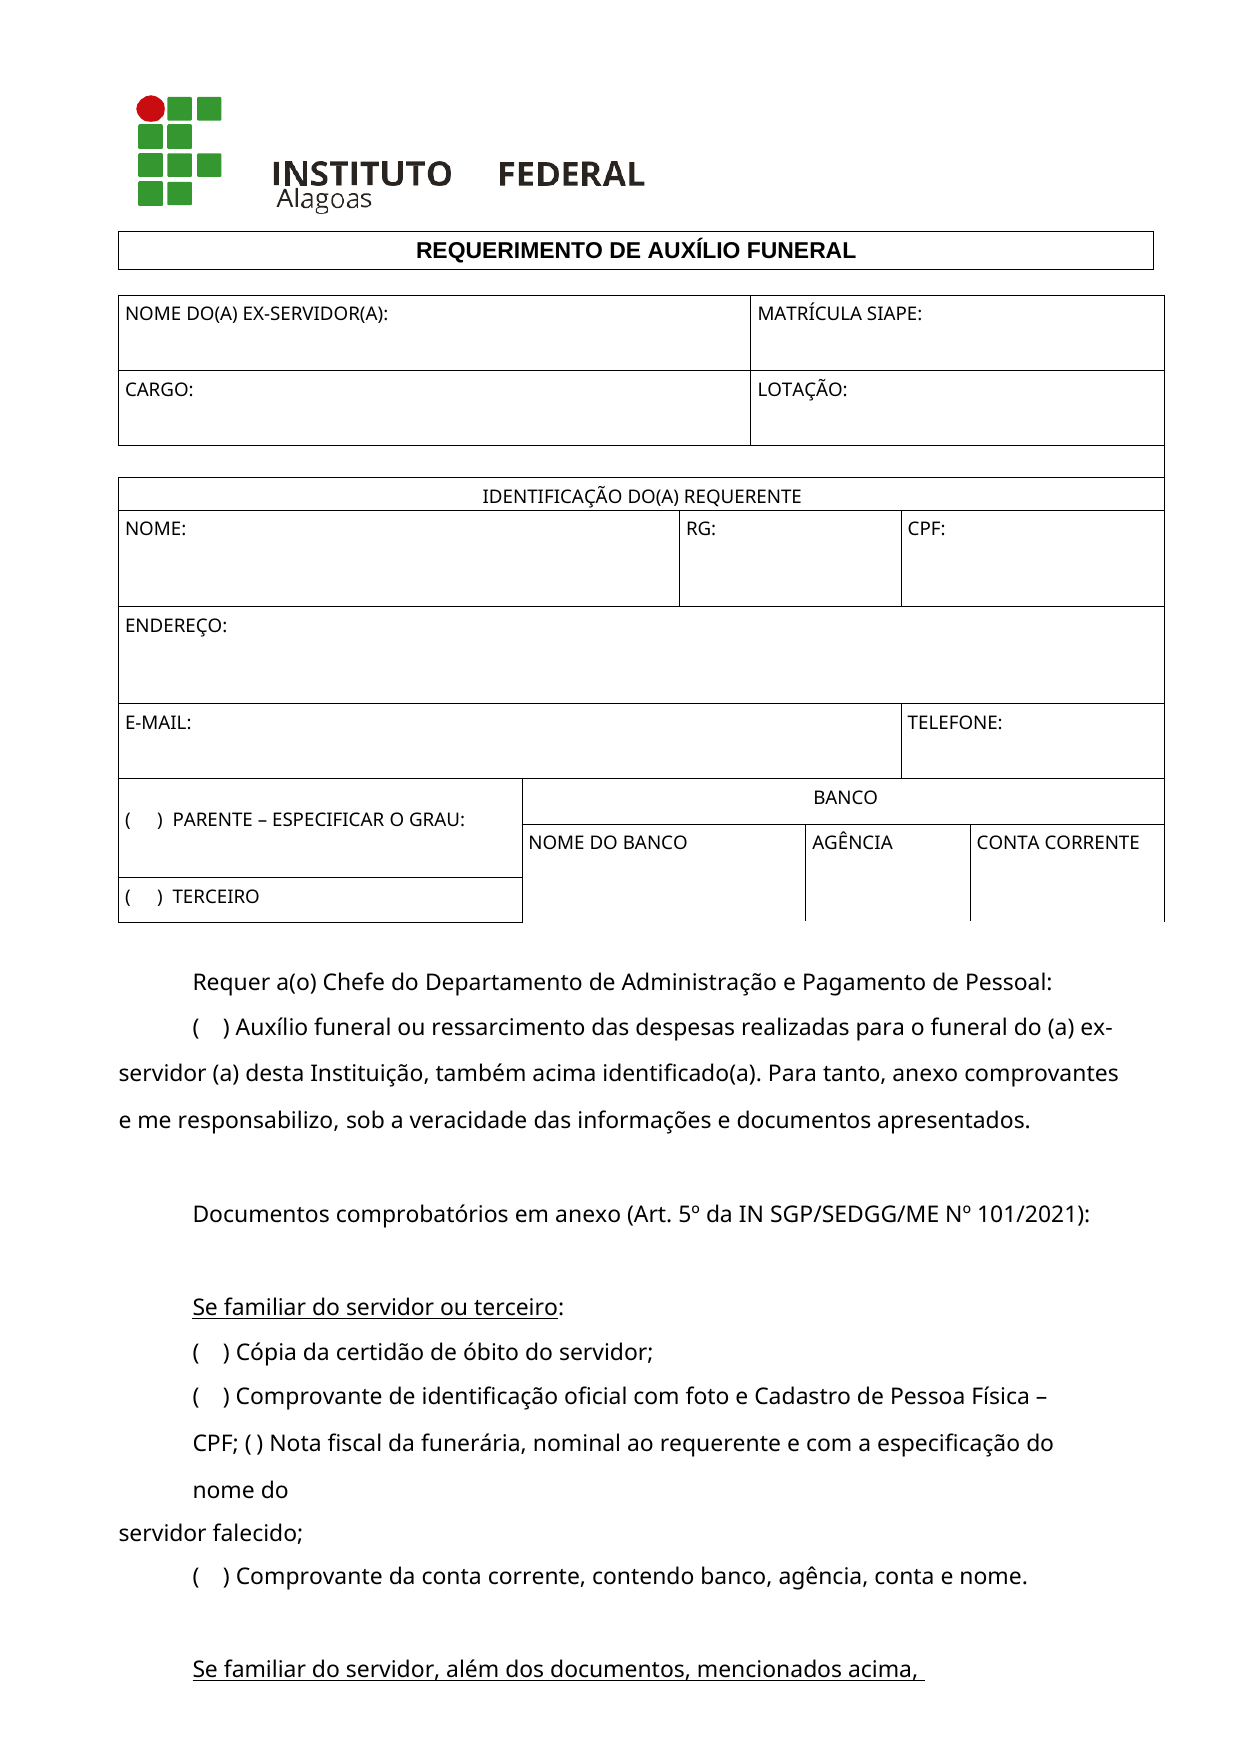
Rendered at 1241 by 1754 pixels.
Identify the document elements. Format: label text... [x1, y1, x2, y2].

table_cell LOTAÇÃO: [751, 371, 1164, 445]
text ( ) Cópia da certidão de óbito do servidor; [192, 1336, 1178, 1367]
table_cell E-MAIL: [119, 704, 901, 778]
picture [311, 161, 348, 186]
table_header MATRÍCULA SIAPE: [751, 296, 1164, 370]
table_cell CPF: [902, 511, 1164, 606]
table_cell [119, 446, 1164, 477]
table_cell IDENTIFICAÇÃO DO(A) REQUERENTE [119, 478, 1164, 509]
table_cell CONTA CORRENTE [970, 825, 1164, 922]
text ( ) Comprovante da conta corrente, contendo banco, agência, conta e nome. [192, 1560, 1178, 1591]
text REQUERIMENTO DE AUXÍLIO FUNERAL [414, 237, 858, 264]
text ( ) Auxílio funeral ou ressarcimento das despesas realizadas para o funeral do (a) ex- servidor (a) desta Instituição, também acima identificado(a). Para tanto, anexo comprovantes e me responsabilizo, sob a veracidade das informações e documentos apresentados. [118, 1010, 1121, 1135]
text Se familiar do servidor ou terceiro: [192, 1291, 1178, 1322]
picture [582, 161, 626, 186]
table_cell AGÊNCIA [806, 825, 970, 922]
table_cell ENDEREÇO: [119, 607, 1164, 703]
picture [167, 124, 192, 149]
picture [138, 181, 163, 206]
picture [382, 161, 403, 186]
picture [138, 124, 163, 149]
text ( ) Comprovante de identificação oficial com foto e Cadastro de Pessoa Física – CPF; ( ) Nota fiscal da funerária, nominal ao requerente e com a especificação do nome do [192, 1380, 1077, 1505]
picture [301, 193, 358, 214]
text Requer a(o) Chefe do Departamento de Administração e Pagamento de Pessoal: [192, 966, 1178, 997]
picture [538, 162, 559, 186]
table_cell ( ) PARENTE – ESPECIFICAR O GRAU: [119, 779, 522, 877]
text servidor falecido; [118, 1521, 1178, 1547]
picture [285, 161, 307, 186]
table_cell ( ) TERCEIRO [119, 878, 522, 922]
picture [136, 95, 165, 122]
table_header NOME DO(A) EX-SERVIDOR(A): [119, 296, 750, 370]
table_cell NOME: [119, 511, 679, 606]
text Documentos comprobatórios em anexo (Art. 5º da IN SGP/SEDGG/ME Nº 101/2021): [192, 1197, 1178, 1229]
table_cell NOME DO BANCO [523, 825, 806, 922]
picture [138, 153, 163, 177]
table_cell RG: [680, 511, 901, 606]
text Se familiar do servidor, além dos documentos, mencionados acima, [192, 1653, 1002, 1684]
picture [406, 161, 451, 186]
table_cell TELEFONE: [902, 704, 1164, 778]
table_cell CARGO: [119, 371, 750, 445]
table_cell BANCO [523, 779, 1164, 823]
